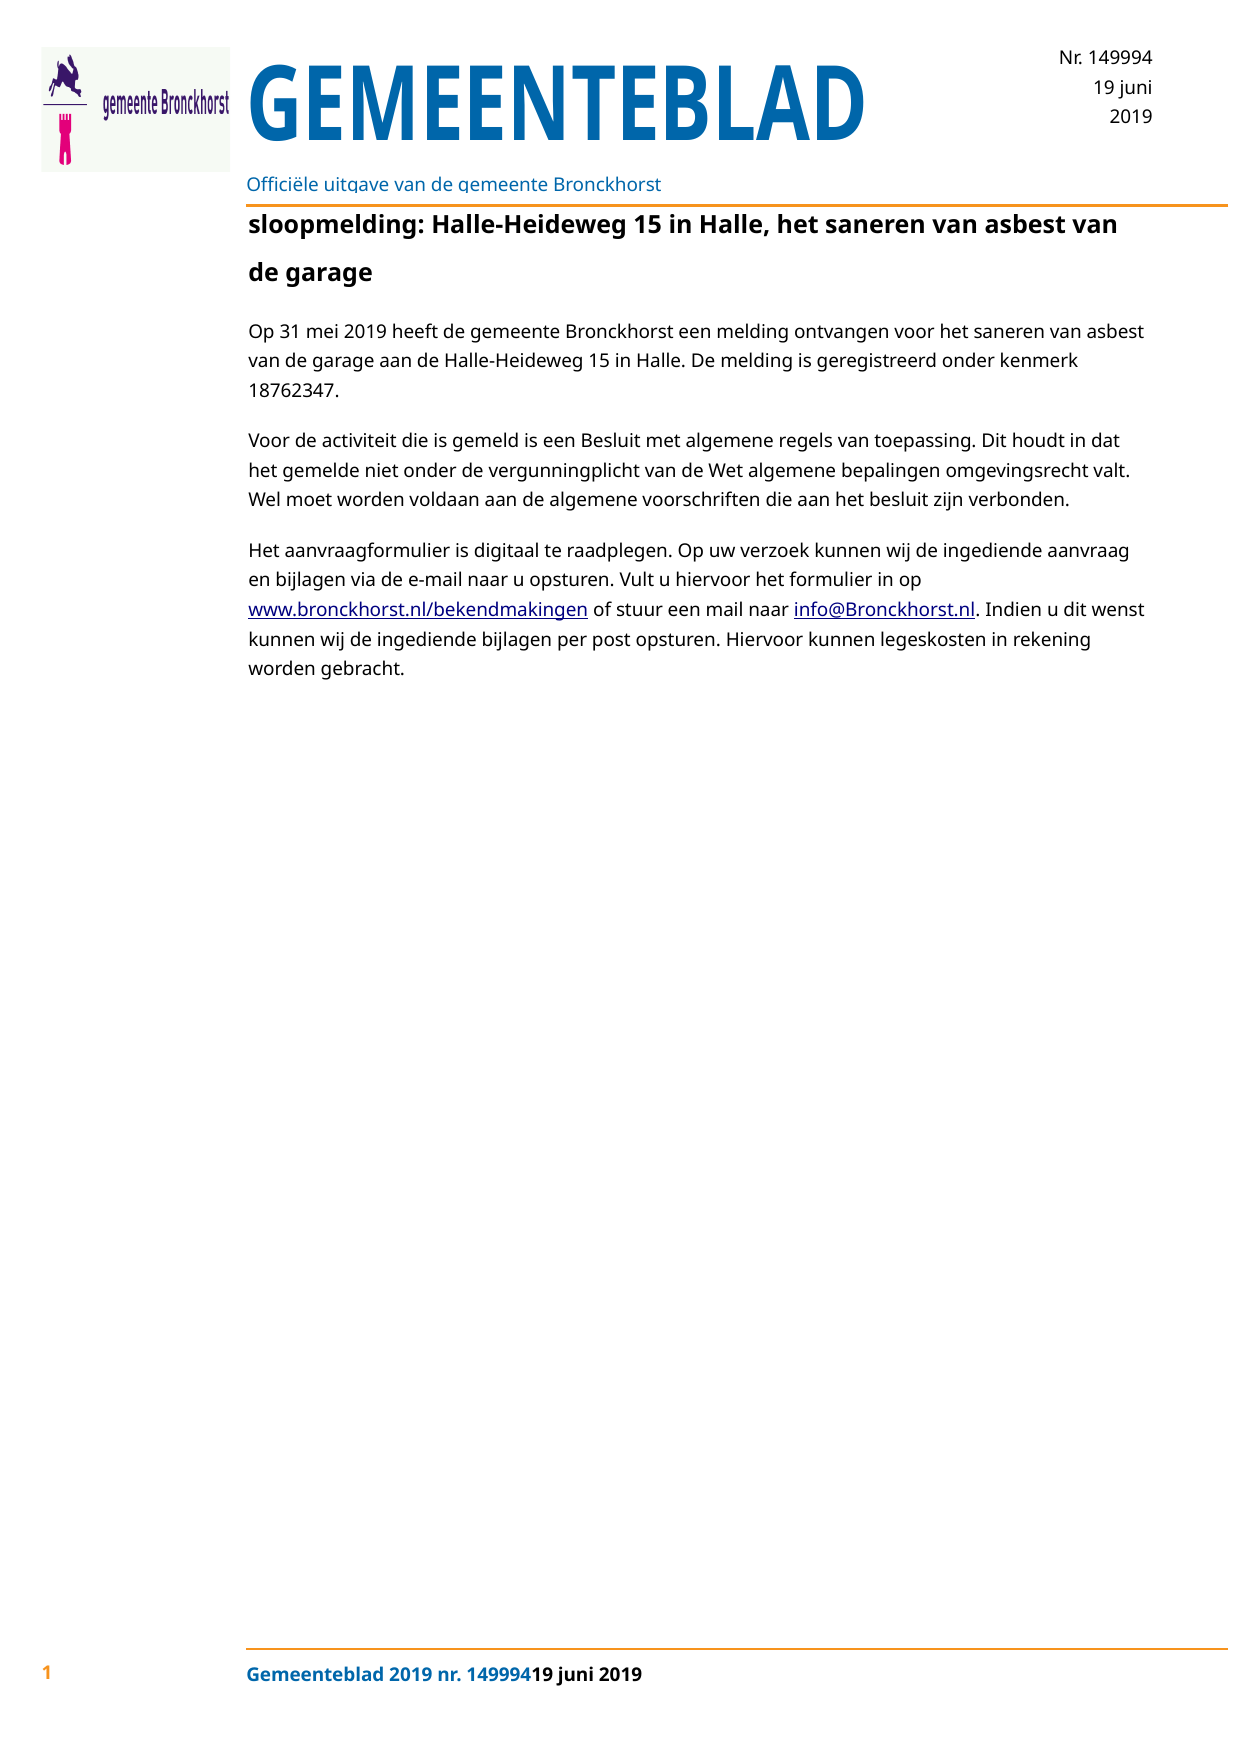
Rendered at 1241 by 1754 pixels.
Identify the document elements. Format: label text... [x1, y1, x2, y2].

text Het aanvraagformulier is digitaal te raadplegen. Op uw verzoek kunnen wij de ingediende aanvraag en bijlagen via de e-mail naar u opsturen. Vult u hiervoor het formulier in op www.bronckhorst.nl/bekendmakingen of stuur een mail naar info@Bronckhorst.nl. Indien u dit wenst kunnen wij de ingediende bijlagen per post opsturen. Hiervoor kunnen legeskosten in rekening worden gebracht. [248, 537, 1152, 681]
text sloopmelding: Halle-Heideweg 15 in Halle, het saneren van asbest van de garage [248, 207, 1152, 288]
text Voor de activiteit die is gemeld is een Besluit met algemene regels van toepassing. Dit houdt in dat het gemelde niet onder de vergunningplicht van de Wet algemene bepalingen omgevingsrecht valt. Wel moet worden voldaan aan de algemene voorschriften die aan het besluit zijn verbonden. [248, 427, 1152, 512]
text Op 31 mei 2019 heeft de gemeente Bronckhorst een melding ontvangen voor het saneren van asbest van de garage aan de Halle-Heideweg 15 in Halle. De melding is geregistreerd onder kenmerk 18762347. [248, 318, 1152, 403]
picture [41, 47, 231, 172]
